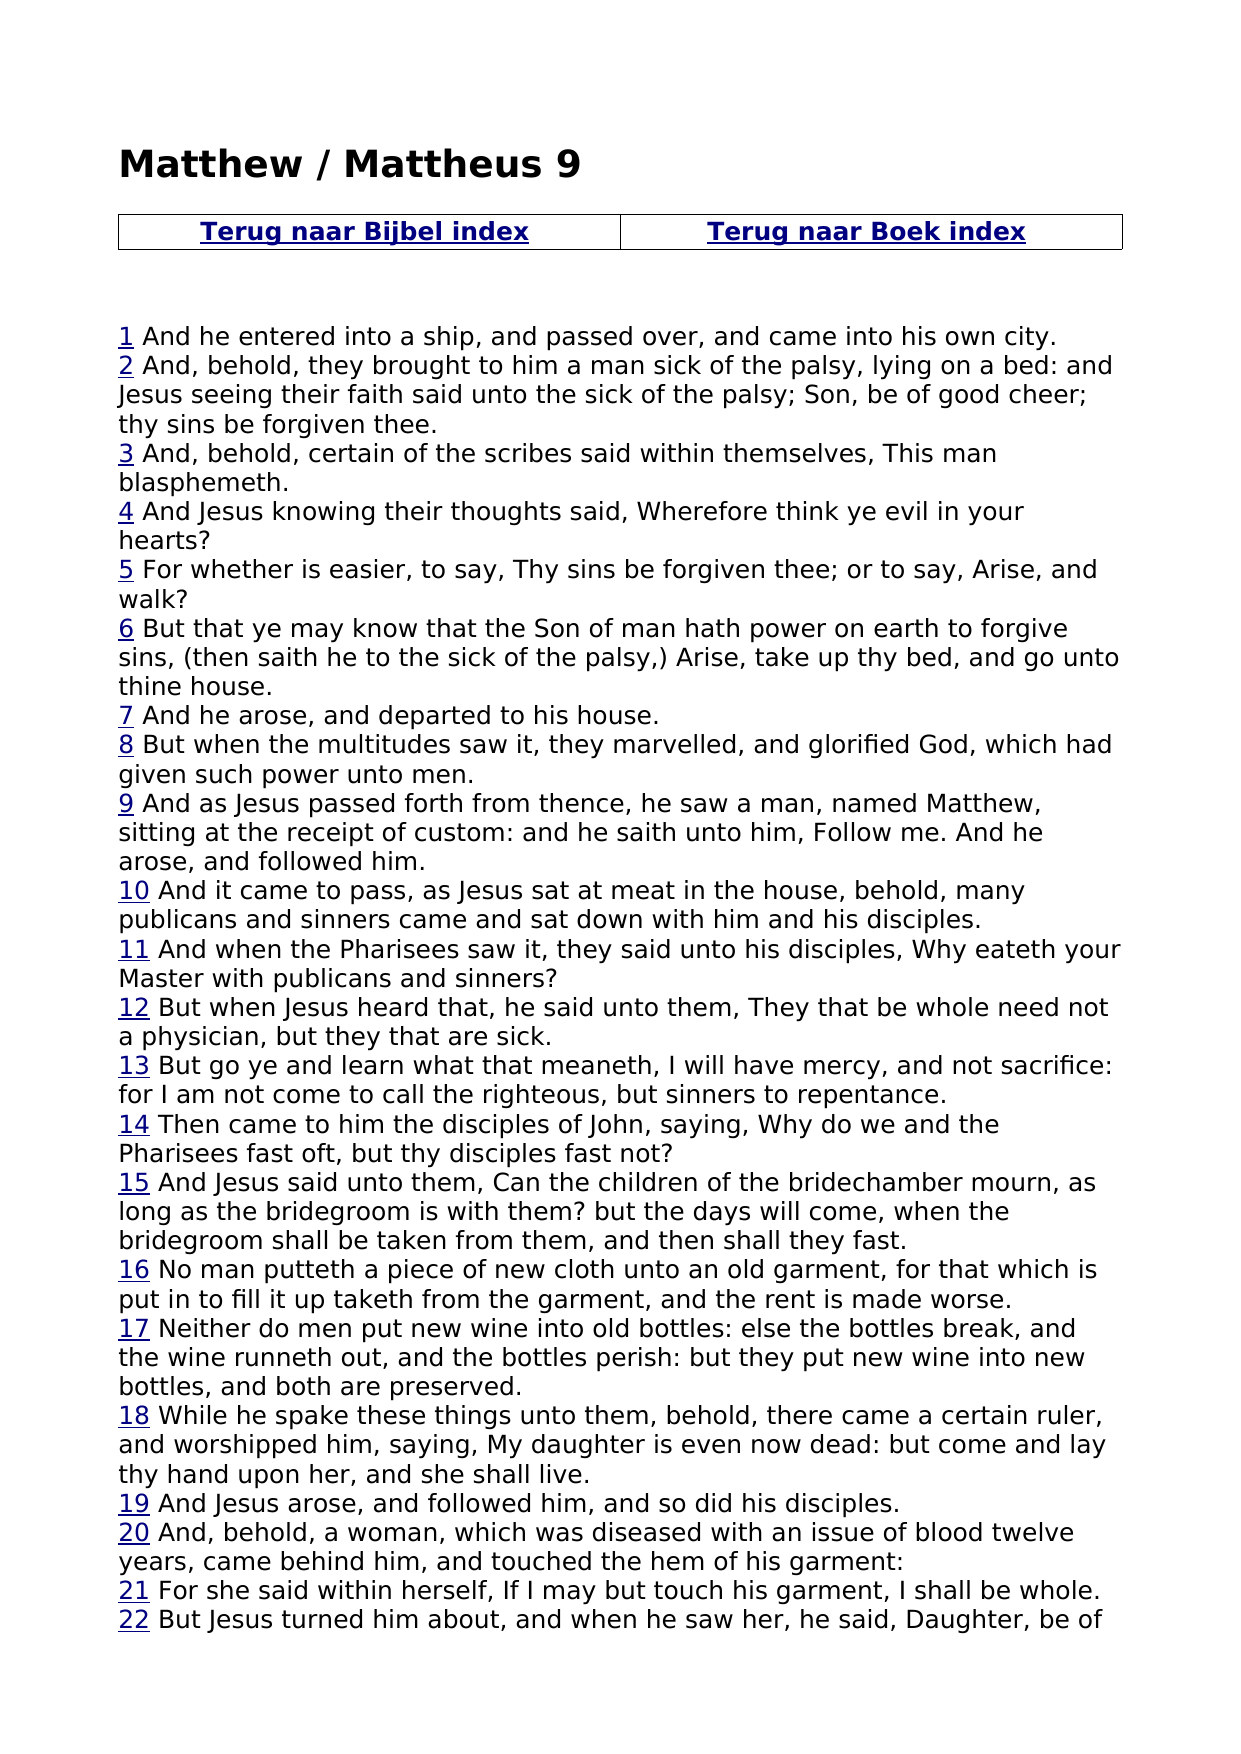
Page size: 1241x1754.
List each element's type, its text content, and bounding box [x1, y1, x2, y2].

text 1 And he entered into a ship, and passed over, and came into his own city. 2 And, behold, they brought to him a man sick of the palsy, lying on a bed: and Jesus seeing their faith said unto the sick of the palsy; Son, be of good cheer; thy sins be forgiven thee. 3 And, behold, certain of the scribes said within themselves, This man blasphemeth. 4 And Jesus knowing their thoughts said, Wherefore think ye evil in your hearts? 5 For whether is easier, to say, Thy sins be forgiven thee; or to say, Arise, and walk? 6 But that ye may know that the Son of man hath power on earth to forgive sins, (then saith he to the sick of the palsy,) Arise, take up thy bed, and go unto thine house. 7 And he arose, and departed to his house. 8 But when the multitudes saw it, they marvelled, and glorified God, which had given such power unto men. 9 And as Jesus passed forth from thence, he saw a man, named Matthew, sitting at the receipt of custom: and he saith unto him, Follow me. And he arose, and followed him. 10 And it came to pass, as Jesus sat at meat in the house, behold, many publicans and sinners came and sat down with him and his disciples. 11 And when the Pharisees saw it, they said unto his disciples, Why eateth your Master with publicans and sinners? 12 But when Jesus heard that, he said unto them, They that be whole need not a physician, but they that are sick. 13 But go ye and learn what that meaneth, I will have mercy, and not sacrifice: for I am not come to call the righteous, but sinners to repentance. 14 Then came to him the disciples of John, saying, Why do we and the Pharisees fast oft, but thy disciples fast not? 15 And Jesus said unto them, Can the children of the bridechamber mourn, as long as the bridegroom is with them? but the days will come, when the bridegroom shall be taken from them, and then shall they fast. 16 No man putteth a piece of new cloth unto an old garment, for that which is put in to fill it up taketh from the garment, and the rent is made worse. 17 Neither do men put new wine into old bottles: else the bottles break, and the wine runneth out, and the bottles perish: but they put new wine into new bottles, and both are preserved. 18 While he spake these things unto them, behold, there came a certain ruler, and worshipped him, saying, My daughter is even now dead: but come and lay thy hand upon her, and she shall live. 19 And Jesus arose, and followed him, and so did his disciples. 20 And, behold, a woman, which was diseased with an issue of blood twelve years, came behind him, and touched the hem of his garment: 21 For she said within herself, If I may but touch his garment, I shall be whole. 22 But Jesus turned him about, and when he saw her, he said, Daughter, be of [118, 264, 1122, 1635]
table_header Terug naar Boek index [621, 215, 1122, 249]
table_header Terug naar Bijbel index [119, 215, 620, 249]
subtitle Matthew / Mattheus 9 [118, 143, 1122, 187]
